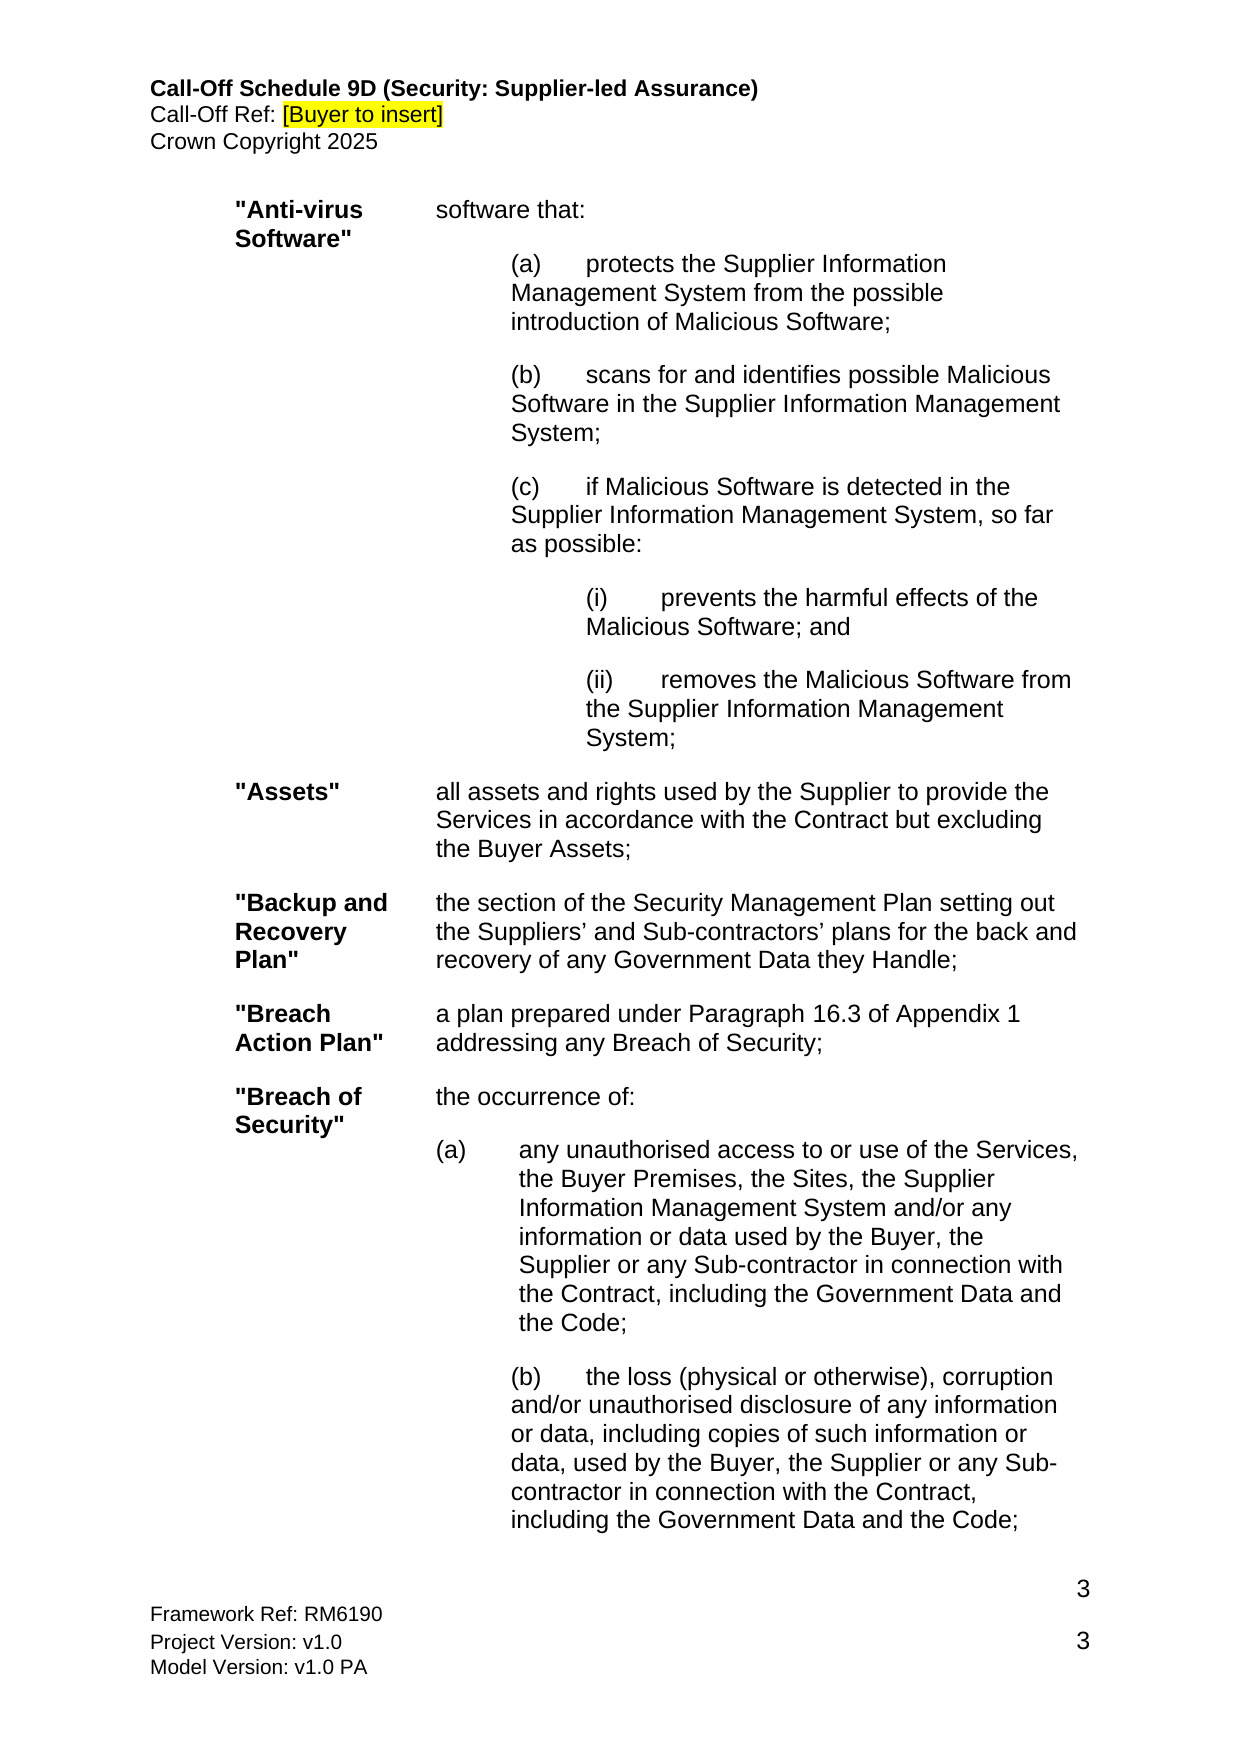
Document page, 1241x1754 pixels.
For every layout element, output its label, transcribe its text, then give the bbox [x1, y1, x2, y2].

table_cell the occurrence of: any unauthorised access to or use of the Services, the Buyer Premises, the Sites, the Supplier Information Management System and/or any information or data used by the Buyer, the Supplier or any Sub-contractor in connection with the Contract, including the Government Data and the Code; the loss (physical or otherwise), corruption and/or unauthorised disclosure of any information or data, including copies of such information or data, used by the Buyer, the Supplier or any Sub-contractor in connection with the Contract, including the Government Data and the Code; and/or any part of the Supplier Information Management System ceasing to be compliant with the Certification Requirements; the installation of Malicious Software in the: Supplier Information Management System; Development Environment; or Developed System; any loss of operational efficiency or failure to operate to specification as the result of the installation or operation of Malicious Software in the: Supplier Information Management System; Development Environment; or Developed System; and includes any attempt to undertake the activities listed in sub-Paragraph (a) where the Supplier has reasonable grounds to suspect that attempt: was part of a wider effort to access information and communications technology operated by or on behalf of Central Government Bodies; or was undertaken, or directed by, a state other than the United Kingdom; [424, 1069, 1090, 1534]
table_cell a plan prepared under Paragraph 16.3 of Appendix 1 addressing any Breach of Security; [424, 987, 1090, 1069]
table_cell all assets and rights used by the Supplier to provide the Services in accordance with the Contract but excluding the Buyer Assets; [424, 764, 1090, 875]
table_cell "Backup and Recovery Plan" [223, 875, 424, 987]
table_cell the section of the Security Management Plan setting out the Suppliers’ and Sub-contractors’ plans for the back and recovery of any Government Data they Handle; [424, 875, 1090, 987]
table_header "Anti-virus Software" [223, 183, 424, 764]
table_cell "Breach Action Plan" [223, 987, 424, 1069]
table_header software that: protects the Supplier Information Management System from the possible introduction of Malicious Software; scans for and identifies possible Malicious Software in the Supplier Information Management System; if Malicious Software is detected in the Supplier Information Management System, so far as possible: prevents the harmful effects of the Malicious Software; and removes the Malicious Software from the Supplier Information Management System; [424, 183, 1090, 764]
table_cell "Assets" [223, 764, 424, 875]
table_cell "Breach of Security" [223, 1069, 424, 1534]
